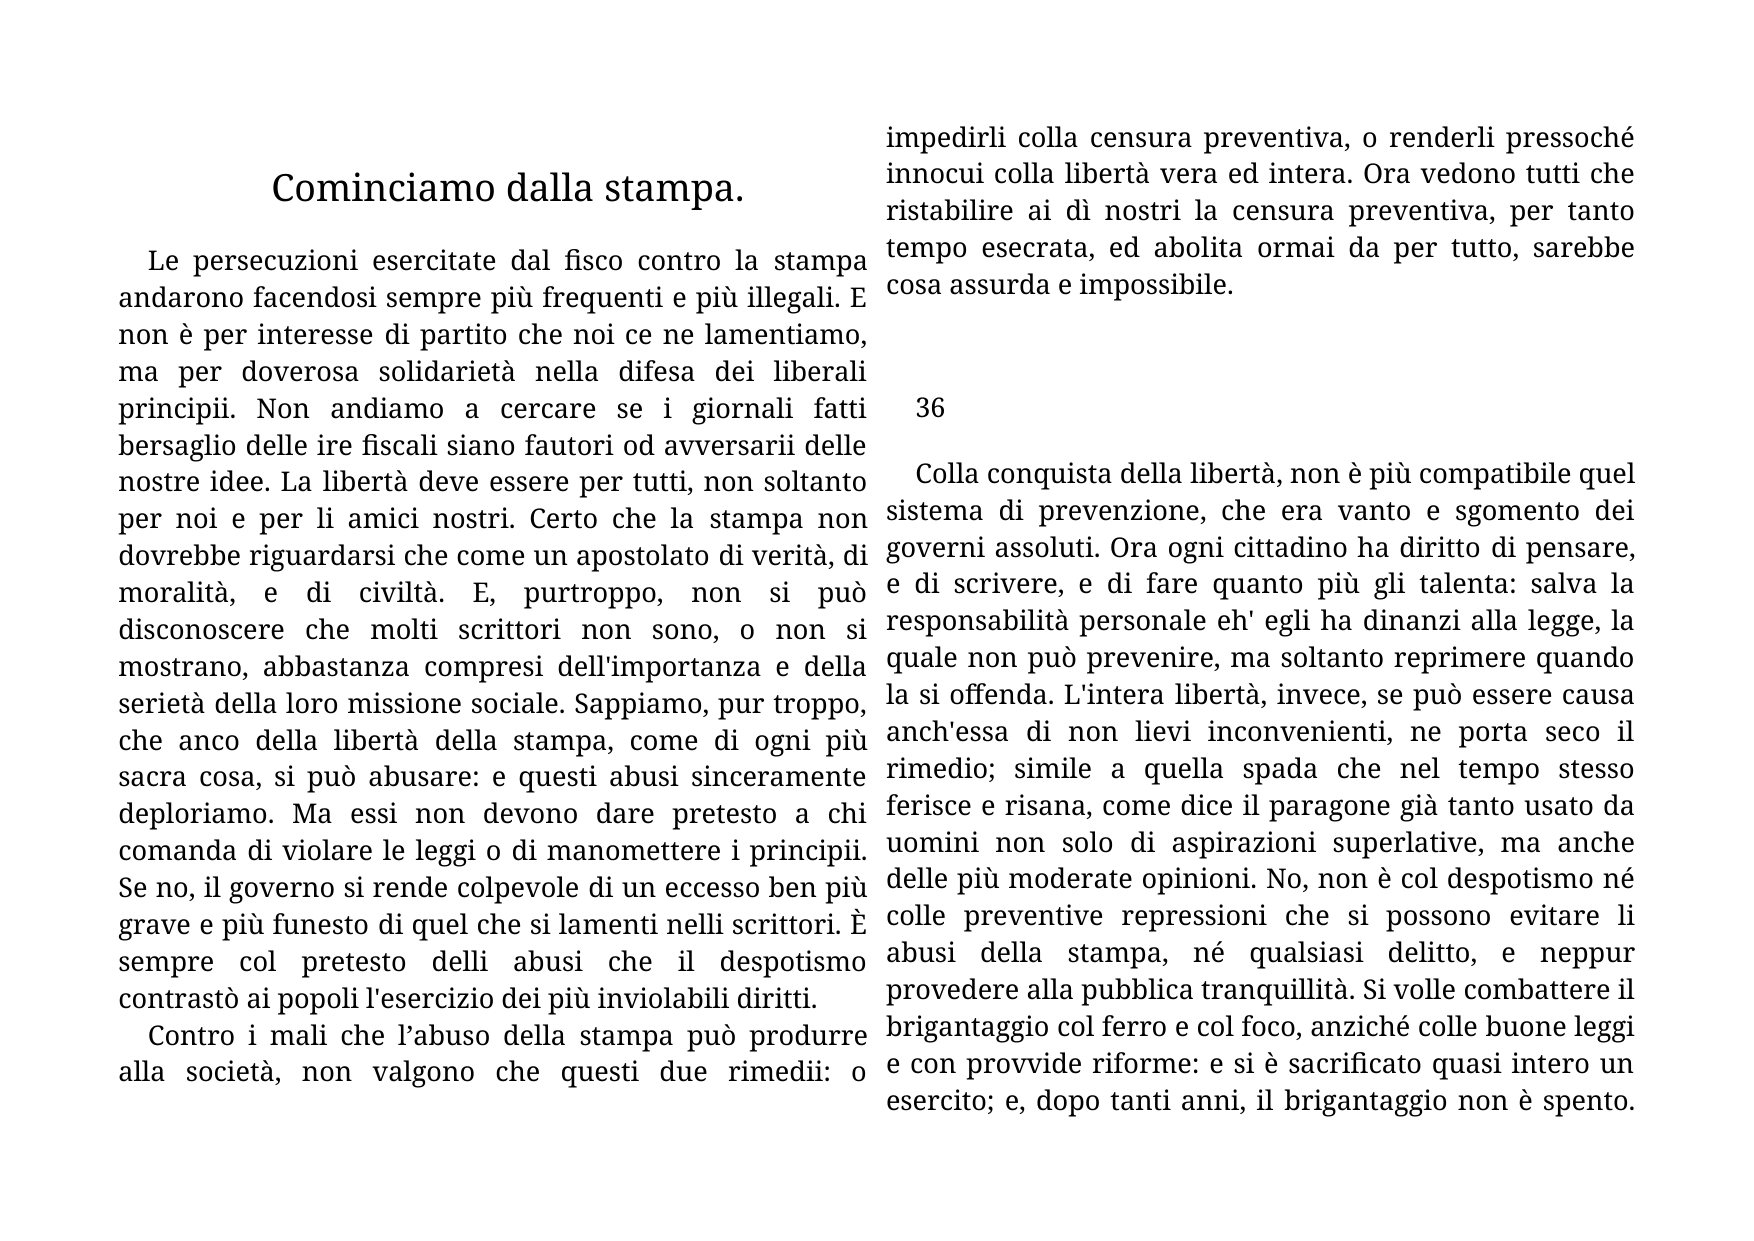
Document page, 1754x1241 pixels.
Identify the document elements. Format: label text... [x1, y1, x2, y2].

text Cominciamo dalla stampa. [118, 162, 868, 213]
text Le persecuzioni esercitate dal fisco contro la stampa andarono facendosi sempre più frequenti e più illegali. E non è per interesse di partito che noi ce ne lamentiamo, ma per doverosa solidarietà nella difesa dei liberali principii. Non andiamo a cercare se i giornali fatti bersaglio delle ire fiscali siano fautori od avversarii delle nostre idee. La libertà deve essere per tutti, non soltanto per noi e per li amici nostri. Certo che la stampa non dovrebbe riguardarsi che come un apostolato di verità, di moralità, e di civiltà. E, purtroppo, non si può disconoscere che molti scrittori non sono, o non si mostrano, abbastanza compresi dell'importanza e della serietà della loro missione sociale. Sappiamo, pur troppo, che anco della libertà della stampa, come di ogni più sacra cosa, si può abusare: e questi abusi sinceramente deploriamo. Ma essi non devono dare pretesto a chi comanda di violare le leggi o di manomettere i principii. Se no, il governo si rende colpevole di un eccesso ben più grave e più funesto di quel che si lamenti nelli scrittori. È sempre col pretesto delli abusi che il despotismo contrastò ai popoli l'esercizio dei più inviolabili diritti. [118, 242, 868, 1016]
text Contro i mali che l’abuso della stampa può produrre alla società, non valgono che questi due rimedii: o [118, 1016, 868, 1090]
text impedirli colla censura preventiva, o renderli pressoché innocui colla libertà vera ed intera. Ora vedono tutti che ristabilire ai dì nostri la censura preventiva, per tanto tempo esecrata, ed abolita ormai da per tutto, sarebbe cosa assurda e impossibile. [886, 118, 1636, 302]
text Colla conquista della libertà, non è più compatibile quel sistema di prevenzione, che era vanto e sgomento dei governi assoluti. Ora ogni cittadino ha diritto di pensare, e di scrivere, e di fare quanto più gli talenta: salva la responsabilità personale eh' egli ha dinanzi alla legge, la quale non può prevenire, ma soltanto reprimere quando la si offenda. L'intera libertà, invece, se può essere causa anch'essa di non lievi inconvenienti, ne porta seco il rimedio; simile a quella spada che nel tempo stesso ferisce e risana, come dice il paragone già tanto usato da uomini non solo di aspirazioni superlative, ma anche delle più moderate opinioni. No, non è col despotismo né colle preventive repressioni che si possono evitare li abusi della stampa, né qualsiasi delitto, e neppur provedere alla pubblica tranquillità. Si volle combattere il brigantaggio col ferro e col foco, anziché colle buone leggi e con provvide riforme: e si è sacrificato quasi intero un esercito; e, dopo tanti anni, il brigantaggio non è spento. [886, 454, 1636, 1118]
text 36 [886, 389, 1636, 426]
